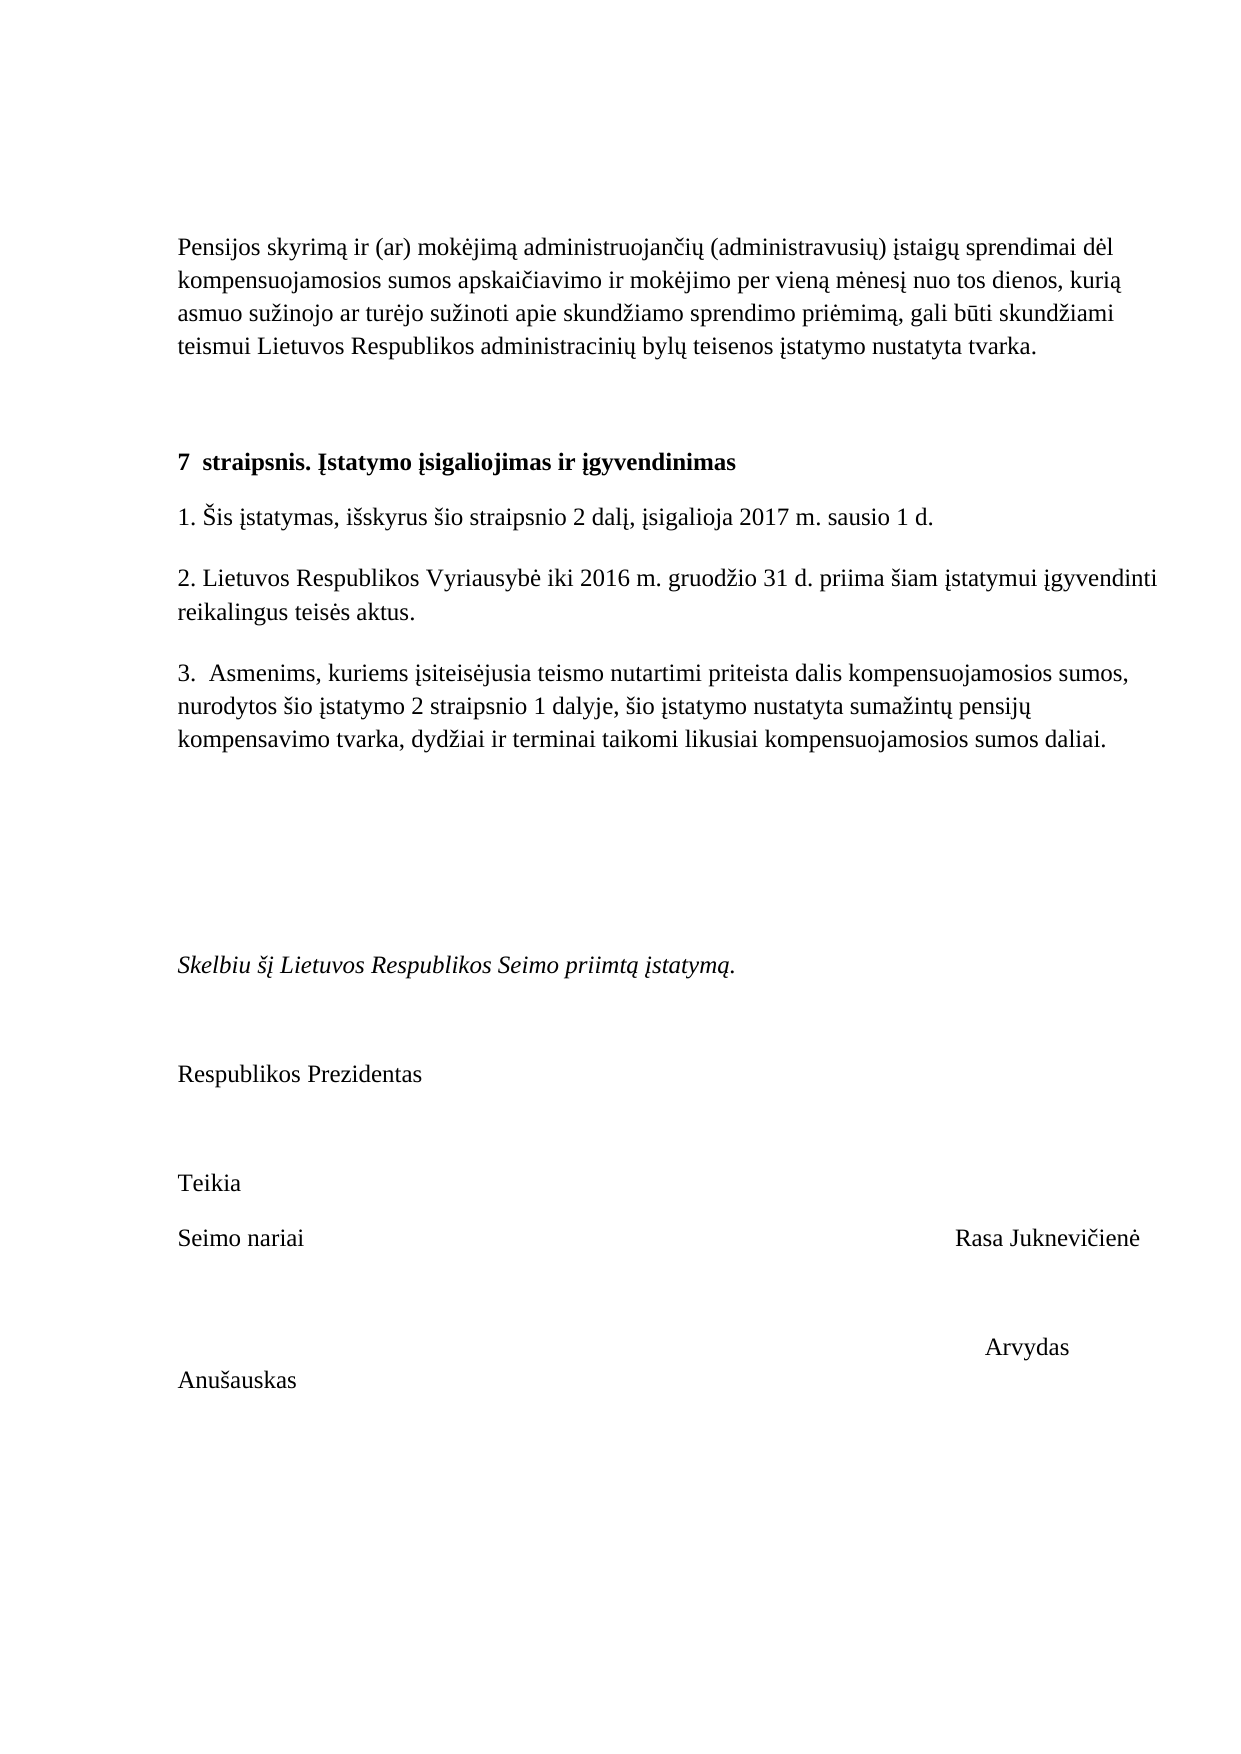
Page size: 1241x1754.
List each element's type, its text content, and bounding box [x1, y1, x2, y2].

text 7 straipsnis. Įstatymo įsigaliojimas ir įgyvendinimas [177, 447, 1181, 476]
text Pensijos skyrimą ir (ar) mokėjimą administruojančių (administravusių) įstaigų sprendimai dėl kompensuojamosios sumos apskaičiavimo ir mokėjimo per vieną mėnesį nuo tos dienos, kurią asmuo sužinojo ar turėjo sužinoti apie skundžiamo sprendimo priėmimą, gali būti skundžiami teismui Lietuvos Respublikos administracinių bylų teisenos įstatymo nustatyta tvarka. [177, 232, 1181, 359]
text 2. Lietuvos Respublikos Vyriausybė iki 2016 m. gruodžio 31 d. priima šiam įstatymui įgyvendinti reikalingus teisės aktus. [177, 563, 1181, 625]
text 3. Asmenims, kuriems įsiteisėjusia teismo nutartimi priteista dalis kompensuojamosios sumos, nurodytos šio įstatymo 2 straipsnio 1 dalyje, šio įstatymo nustatyta sumažintų pensijų kompensavimo tvarka, dydžiai ir terminai taikomi likusiai kompensuojamosios sumos daliai. [177, 658, 1181, 753]
text Seimo nariai Rasa Juknevičienė [177, 1223, 1181, 1252]
text Skelbiu šį Lietuvos Respublikos Seimo priimtą įstatymą. [177, 950, 1181, 979]
text Respublikos Prezidentas [177, 1059, 1181, 1088]
text Arvydas Anušauskas [177, 1332, 1181, 1394]
text Teikia [177, 1168, 1181, 1197]
text 1. Šis įstatymas, išskyrus šio straipsnio 2 dalį, įsigalioja 2017 m. sausio 1 d. [177, 502, 1181, 531]
